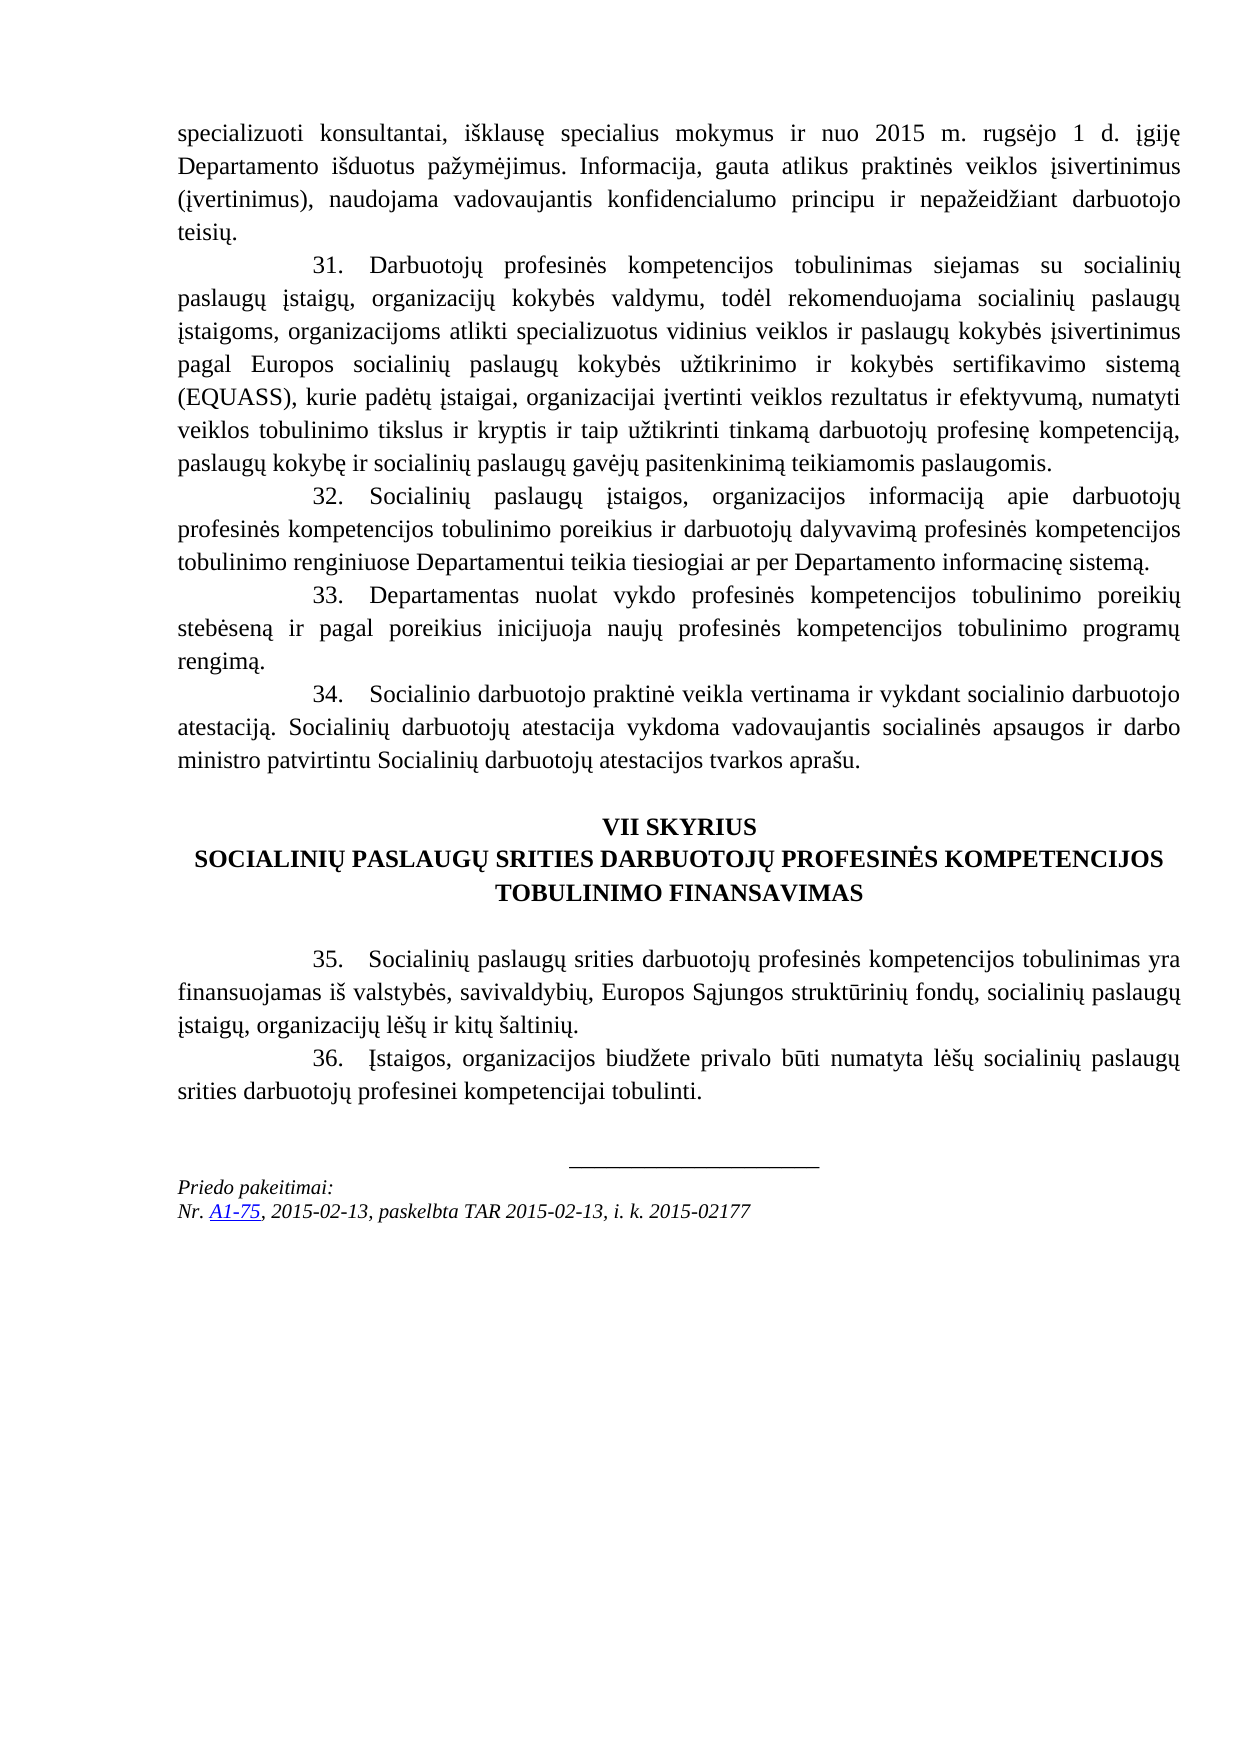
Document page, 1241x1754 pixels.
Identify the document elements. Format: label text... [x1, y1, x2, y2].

text SOCIALINIŲ PASLAUGŲ SRITIES DARBUOTOJŲ PROFESINĖS KOMPETENCIJOS TOBULINIMO FINANSAVIMAS [177, 844, 1181, 906]
text ____________________ [177, 1142, 1211, 1171]
text 32. Socialinių paslaugų įstaigos, organizacijos informaciją apie darbuotojų profesinės kompetencijos tobulinimo poreikius ir darbuotojų dalyvavimą profesinės kompetencijos tobulinimo renginiuose Departamentui teikia tiesiogiai ar per Departamento informacinę sistemą. [177, 481, 1181, 576]
text Priedo pakeitimai: [177, 1175, 1181, 1199]
text VII SKYRIUS [177, 812, 1181, 840]
text Nr. A1-75, 2015-02-13, paskelbta TAR 2015-02-13, i. k. 2015-02177 [177, 1199, 1181, 1223]
text specializuoti konsultantai, išklausę specialius mokymus ir nuo 2015 m. rugsėjo 1 d. įgiję Departamento išduotus pažymėjimus. Informacija, gauta atlikus praktinės veiklos įsivertinimus (įvertinimus), naudojama vadovaujantis konfidencialumo principu ir nepažeidžiant darbuotojo teisių. [177, 118, 1181, 246]
text 35. Socialinių paslaugų srities darbuotojų profesinės kompetencijos tobulinimas yra finansuojamas iš valstybės, savivaldybių, Europos Sąjungos struktūrinių fondų, socialinių paslaugų įstaigų, organizacijų lėšų ir kitų šaltinių. [177, 944, 1181, 1038]
text 36. Įstaigos, organizacijos biudžete privalo būti numatyta lėšų socialinių paslaugų srities darbuotojų profesinei kompetencijai tobulinti. [177, 1043, 1181, 1104]
text 34. Socialinio darbuotojo praktinė veikla vertinama ir vykdant socialinio darbuotojo atestaciją. Socialinių darbuotojų atestacija vykdoma vadovaujantis socialinės apsaugos ir darbo ministro patvirtintu Socialinių darbuotojų atestacijos tvarkos aprašu. [177, 679, 1181, 774]
text 33. Departamentas nuolat vykdo profesinės kompetencijos tobulinimo poreikių stebėseną ir pagal poreikius inicijuoja naujų profesinės kompetencijos tobulinimo programų rengimą. [177, 580, 1181, 675]
text 31. Darbuotojų profesinės kompetencijos tobulinimas siejamas su socialinių paslaugų įstaigų, organizacijų kokybės valdymu, todėl rekomenduojama socialinių paslaugų įstaigoms, organizacijoms atlikti specializuotus vidinius veiklos ir paslaugų kokybės įsivertinimus pagal Europos socialinių paslaugų kokybės užtikrinimo ir kokybės sertifikavimo sistemą (EQUASS), kurie padėtų įstaigai, organizacijai įvertinti veiklos rezultatus ir efektyvumą, numatyti veiklos tobulinimo tikslus ir kryptis ir taip užtikrinti tinkamą darbuotojų profesinę kompetenciją, paslaugų kokybę ir socialinių paslaugų gavėjų pasitenkinimą teikiamomis paslaugomis. [177, 250, 1181, 477]
